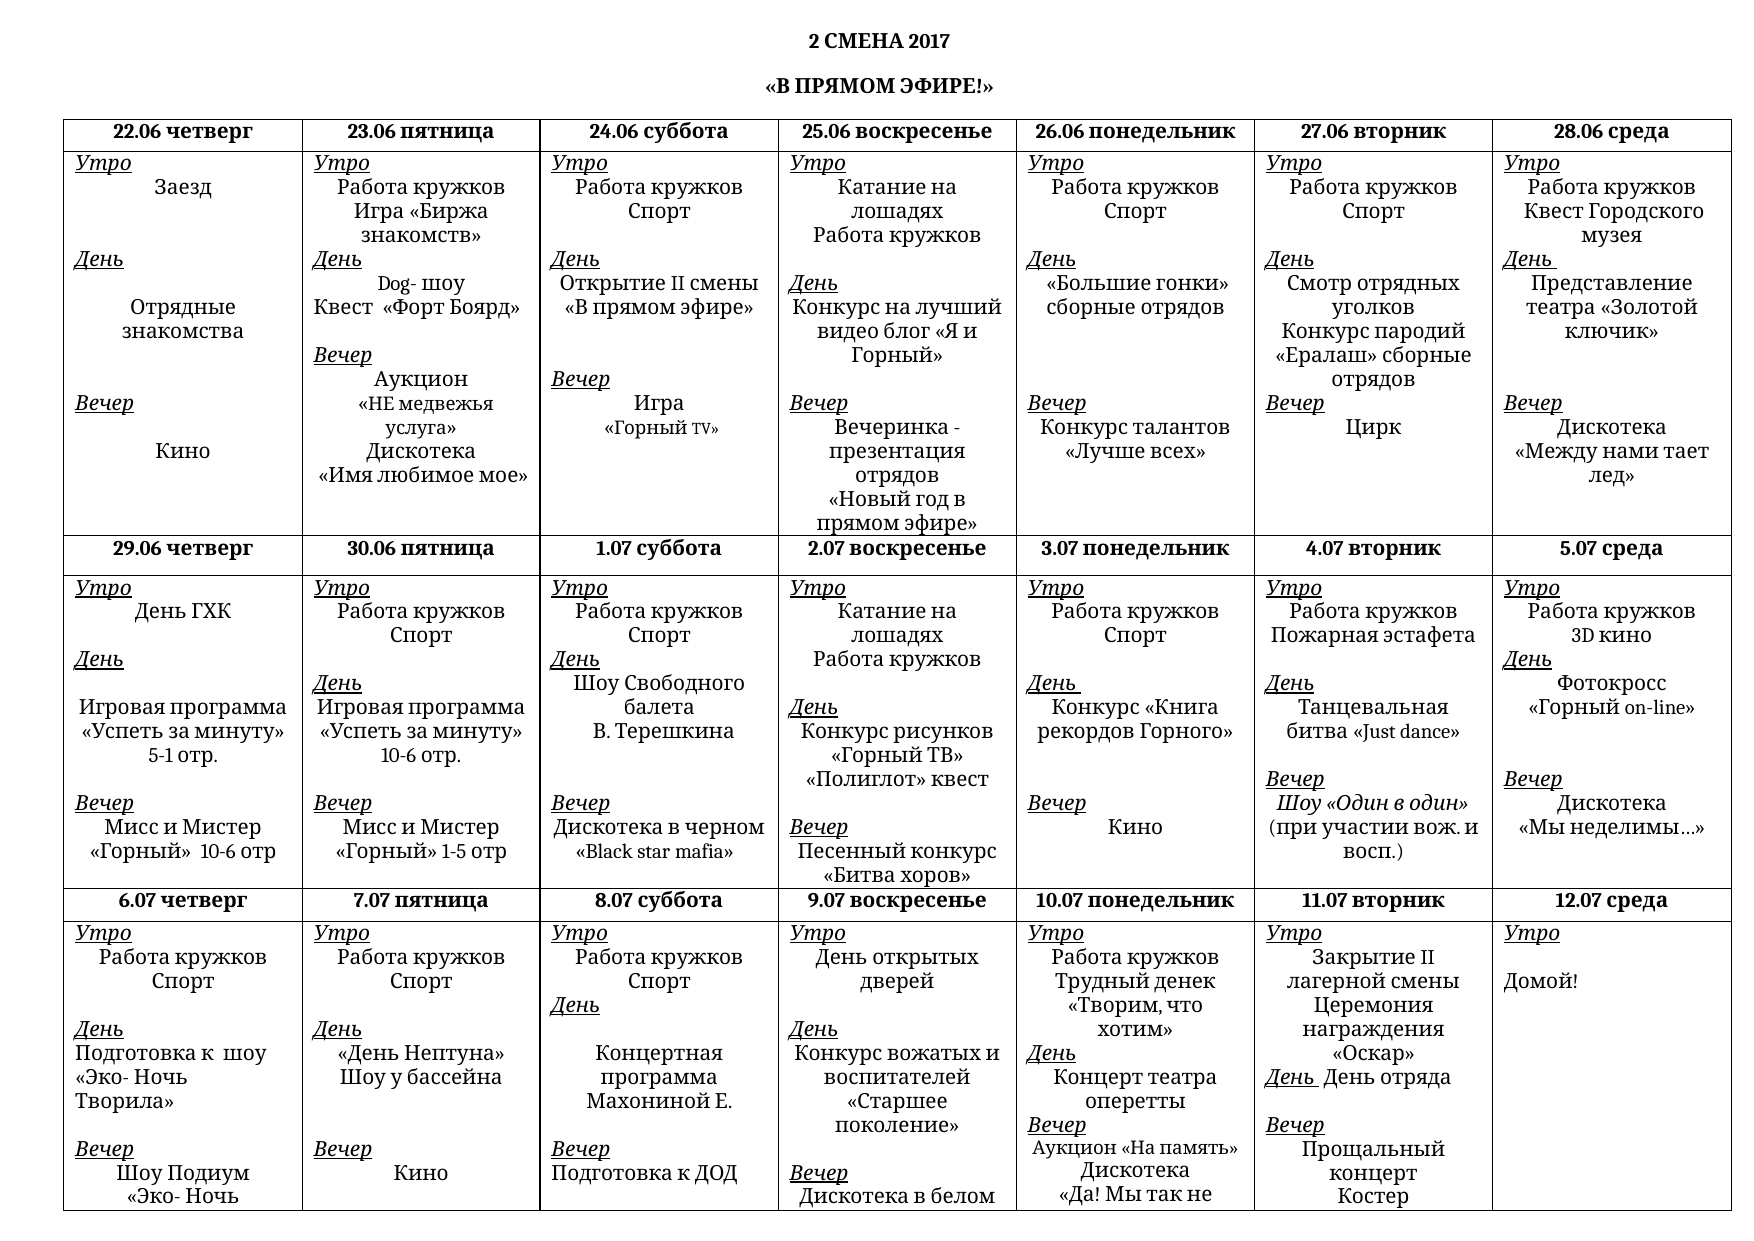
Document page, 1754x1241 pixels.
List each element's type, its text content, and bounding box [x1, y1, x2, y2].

table_cell Утро Работа кружков Пожарная эстафета День Танцевальная битва «Just dance» Вечер Шоу «Один в один» (при участии вож. и восп.) [1255, 576, 1492, 888]
table_cell Утро День открытых дверей День Конкурс вожатых и воспитателей «Старшее поколение» Вечер Дискотека в белом [779, 922, 1016, 1209]
table_cell Утро Домой! [1493, 922, 1731, 1209]
table_cell Утро Работа кружков Спорт День Шоу Свободного балета В. Терешкина Вечер Дискотека в черном «Black star mafia» [541, 576, 778, 888]
table_cell 10.07 понедельник [1017, 889, 1254, 921]
table_cell 9.07 воскресенье [779, 889, 1016, 921]
table_header 24.06 суббота [541, 120, 778, 151]
table_cell 6.07 четверг [64, 889, 302, 921]
text «В ПРЯМОМ ЭФИРЕ!» [75, 74, 1679, 98]
table_cell Утро Работа кружков Игра «Биржа знакомств» День Dog- шоу Квест «Форт Боярд» Вечер Аукцион «НЕ медвежья услуга» Дискотека «Имя любимое мое» [303, 152, 539, 535]
table_cell Утро Работа кружков Спорт День Смотр отрядных уголков Конкурс пародий «Ералаш» сборные отрядов Вечер Цирк [1255, 152, 1492, 535]
table_cell 4.07 вторник [1255, 536, 1492, 575]
table_cell Утро Работа кружков Спорт День Открытие II смены «В прямом эфире» Вечер Игра «Горный TV» [541, 152, 778, 535]
table_cell 11.07 вторник [1255, 889, 1492, 921]
table_cell 29.06 четверг [64, 536, 302, 575]
table_cell Утро Заезд День Отрядные знакомства Вечер Кино [64, 152, 302, 535]
table_cell Утро Работа кружков Спорт День «День Нептуна» Шоу у бассейна Вечер Кино [303, 922, 539, 1209]
table_cell 2.07 воскресенье [779, 536, 1016, 575]
table_cell 12.07 среда [1493, 889, 1731, 921]
table_cell Утро Работа кружков Спорт День «Большие гонки» сборные отрядов Вечер Конкурс талантов «Лучше всех» [1017, 152, 1254, 535]
table_cell Утро Работа кружков 3D кино День Фотокросс «Горный on-line» Вечер Дискотека «Мы неделимы…» [1493, 576, 1731, 888]
table_cell Утро Работа кружков Трудный денек «Творим, что хотим» День Концерт театра оперетты Вечер Аукцион «На память» Дискотека «Да! Мы так не [1017, 922, 1254, 1209]
table_cell Утро Работа кружков Спорт День Конкурс «Книга рекордов Горного» Вечер Кино [1017, 576, 1254, 888]
table_cell 30.06 пятница [303, 536, 539, 575]
table_cell Утро Работа кружков Квест Городского музея День Представление театра «Золотой ключик» Вечер Дискотека «Между нами тает лед» [1493, 152, 1731, 535]
table_cell 5.07 среда [1493, 536, 1731, 575]
table_cell Утро День ГХК День Игровая программа «Успеть за минуту» 5-1 отр. Вечер Мисс и Мистер «Горный» 10-6 отр [64, 576, 302, 888]
table_header 26.06 понедельник [1017, 120, 1254, 151]
table_cell Утро Катание на лошадях Работа кружков День Конкурс на лучший видео блог «Я и Горный» Вечер Вечеринка - презентация отрядов «Новый год в прямом эфире» [779, 152, 1016, 535]
table_cell Утро Катание на лошадях Работа кружков День Конкурс рисунков «Горный ТВ» «Полиглот» квест Вечер Песенный конкурс «Битва хоров» [779, 576, 1016, 888]
table_cell 3.07 понедельник [1017, 536, 1254, 575]
table_header 22.06 четверг [64, 120, 302, 151]
table_header 27.06 вторник [1255, 120, 1492, 151]
table_header 25.06 воскресенье [779, 120, 1016, 151]
table_cell Утро Закрытие II лагерной смены Церемония награждения «Оскар» День День отряда Вечер Прощальный концерт Костер [1255, 922, 1492, 1209]
table_header 28.06 среда [1493, 120, 1731, 151]
table_cell Утро Работа кружков Спорт День Концертная программа Махониной Е. Вечер Подготовка к ДОД [541, 922, 778, 1209]
table_cell Утро Работа кружков Спорт День Подготовка к шоу «Эко- Ночь Творила» Вечер Шоу Подиум «Эко- Ночь [64, 922, 302, 1209]
table_cell 7.07 пятница [303, 889, 539, 921]
table_header 23.06 пятница [303, 120, 539, 151]
text 2 СМЕНА 2017 [75, 29, 1679, 53]
table_cell 1.07 суббота [541, 536, 778, 575]
table_cell Утро Работа кружков Спорт День Игровая программа «Успеть за минуту» 10-6 отр. Вечер Мисс и Мистер «Горный» 1-5 отр [303, 576, 539, 888]
table_cell 8.07 суббота [541, 889, 778, 921]
